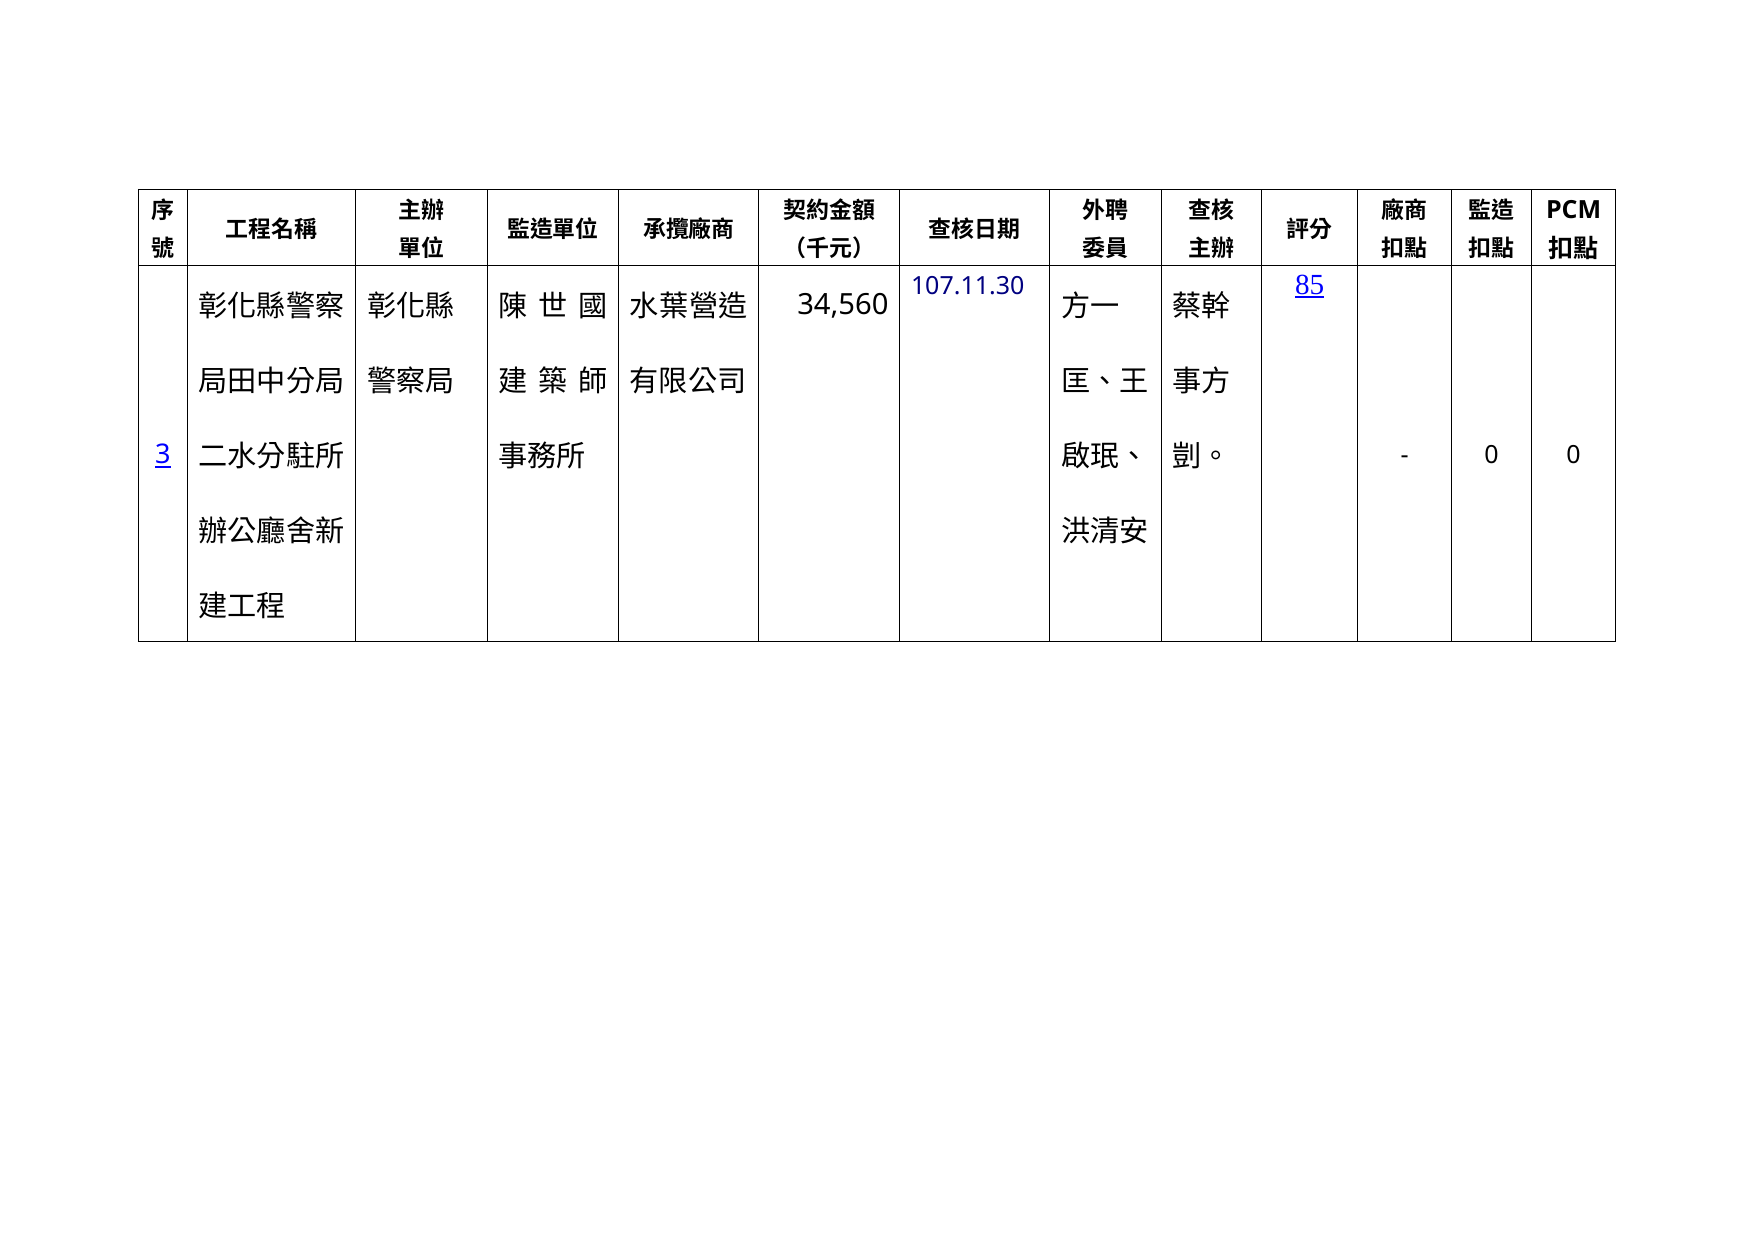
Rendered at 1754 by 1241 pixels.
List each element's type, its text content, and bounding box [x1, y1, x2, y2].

table_header PCM扣點 [1532, 190, 1615, 265]
table_header 監造 扣點 [1452, 190, 1531, 265]
table_header 外聘 委員 [1050, 190, 1161, 265]
table_cell 85 [1262, 266, 1357, 641]
table_cell 水葉營造有限公司 [619, 266, 758, 641]
table_header 查核 主辦 [1162, 190, 1261, 265]
table_header 監造單位 [488, 190, 618, 265]
table_cell - [1358, 266, 1451, 641]
table_header 廠商 扣點 [1358, 190, 1451, 265]
table_cell 34,560 [759, 266, 899, 641]
table_cell 方一匡、王啟珉、洪清安 [1050, 266, 1161, 641]
table_cell 0 [1452, 266, 1531, 641]
table_header 工程名稱 [188, 190, 355, 265]
table_cell 彰化縣警察局 [356, 266, 487, 641]
table_cell 0 [1532, 266, 1615, 641]
table_cell 陳世國建築師事務所 [488, 266, 618, 641]
table_cell 彰化縣警察局田中分局二水分駐所辦公廳舍新建工程 [188, 266, 355, 641]
table_header 主辦 單位 [356, 190, 487, 265]
table_cell 蔡幹事方剴。 [1162, 266, 1261, 641]
table_cell 3 [139, 266, 187, 641]
table_header 評分 [1262, 190, 1357, 265]
table_header 序號 [139, 190, 187, 265]
table_header 承攬廠商 [619, 190, 758, 265]
table_cell 107.11.30 [900, 266, 1049, 641]
table_header 查核日期 [900, 190, 1049, 265]
table_header 契約金額 （千元） [759, 190, 899, 265]
